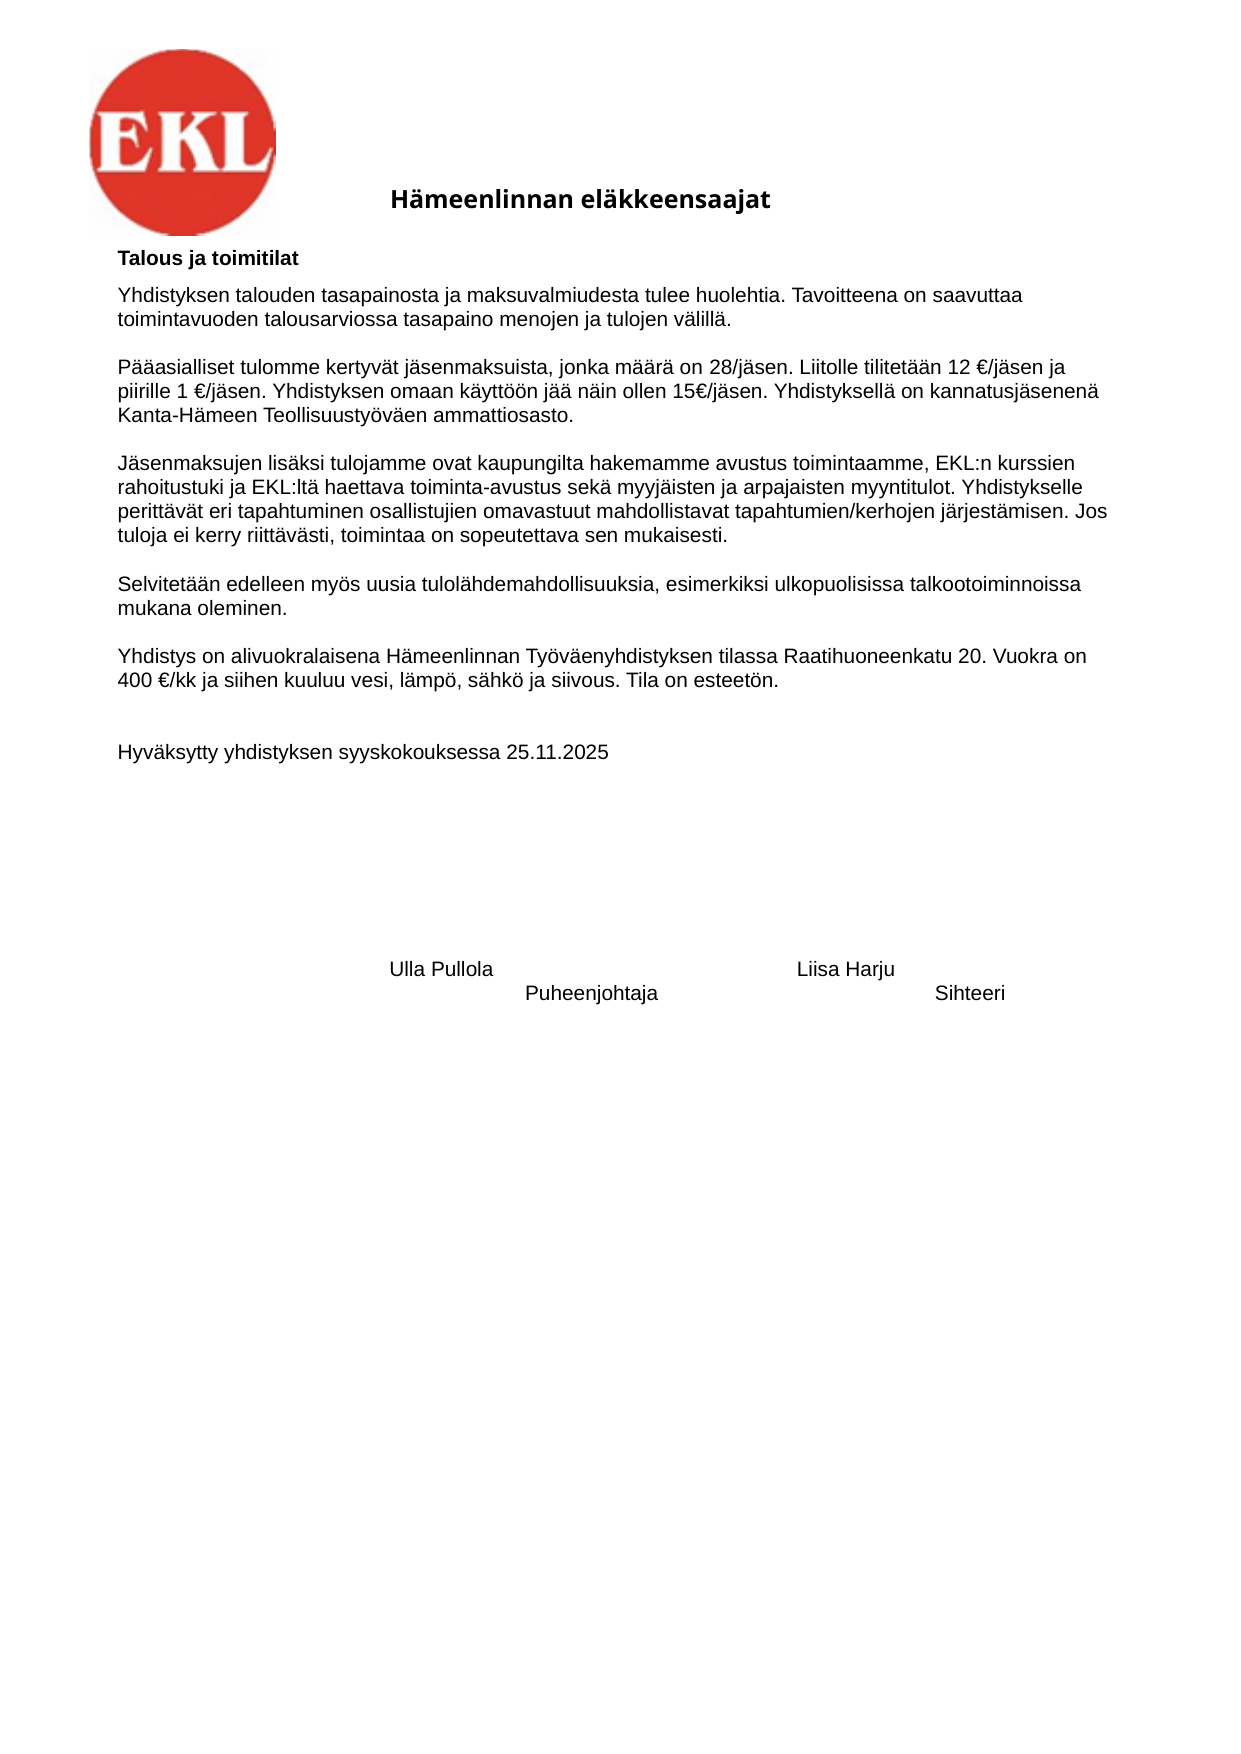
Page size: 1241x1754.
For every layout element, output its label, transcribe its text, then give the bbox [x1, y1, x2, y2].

text Hyväksytty yhdistyksen syyskokouksessa 25.11.2025 [117, 740, 1121, 764]
text Yhdistyksen talouden tasapainosta ja maksuvalmiudesta tulee huolehtia. Tavoitteena on saavuttaa toimintavuoden talousarviossa tasapaino menojen ja tulojen välillä. [117, 283, 1121, 331]
subtitle Talous ja toimitilat [117, 246, 1121, 269]
text Pääasialliset tulomme kertyvät jäsenmaksuista, jonka määrä on 28/jäsen. Liitolle tilitetään 12 €/jäsen ja piirille 1 €/jäsen. Yhdistyksen omaan käyttöön jää näin ollen 15€/jäsen. Yhdistyksellä on kannatusjäsenenä Kanta-Hämeen Teollisuustyöväen ammattiosasto. [117, 355, 1121, 427]
text Yhdistys on alivuokralaisena Hämeenlinnan Työväenyhdistyksen tilassa Raatihuoneenkatu 20. Vuokra on 400 €/kk ja siihen kuuluu vesi, lämpö, sähkö ja siivous. Tila on esteetön. [117, 644, 1121, 692]
text Selvitetään edelleen myös uusia tulolähdemahdollisuuksia, esimerkiksi ulkopuolisissa talkootoiminnoissa mukana oleminen. [117, 572, 1121, 620]
picture [89, 49, 276, 236]
text Ulla Pullola Liisa Harju [117, 957, 1121, 981]
text Puheenjohtaja Sihteeri [117, 981, 1121, 1005]
text Jäsenmaksujen lisäksi tulojamme ovat kaupungilta hakemamme avustus toimintaamme, EKL:n kurssien rahoitustuki ja EKL:ltä haettava toiminta-avustus sekä myyjäisten ja arpajaisten myyntitulot. Yhdistykselle perittävät eri tapahtuminen osallistujien omavastuut mahdollistavat tapahtumien/kerhojen järjestämisen. Jos tuloja ei kerry riittävästi, toimintaa on sopeutettava sen mukaisesti. [117, 451, 1121, 547]
